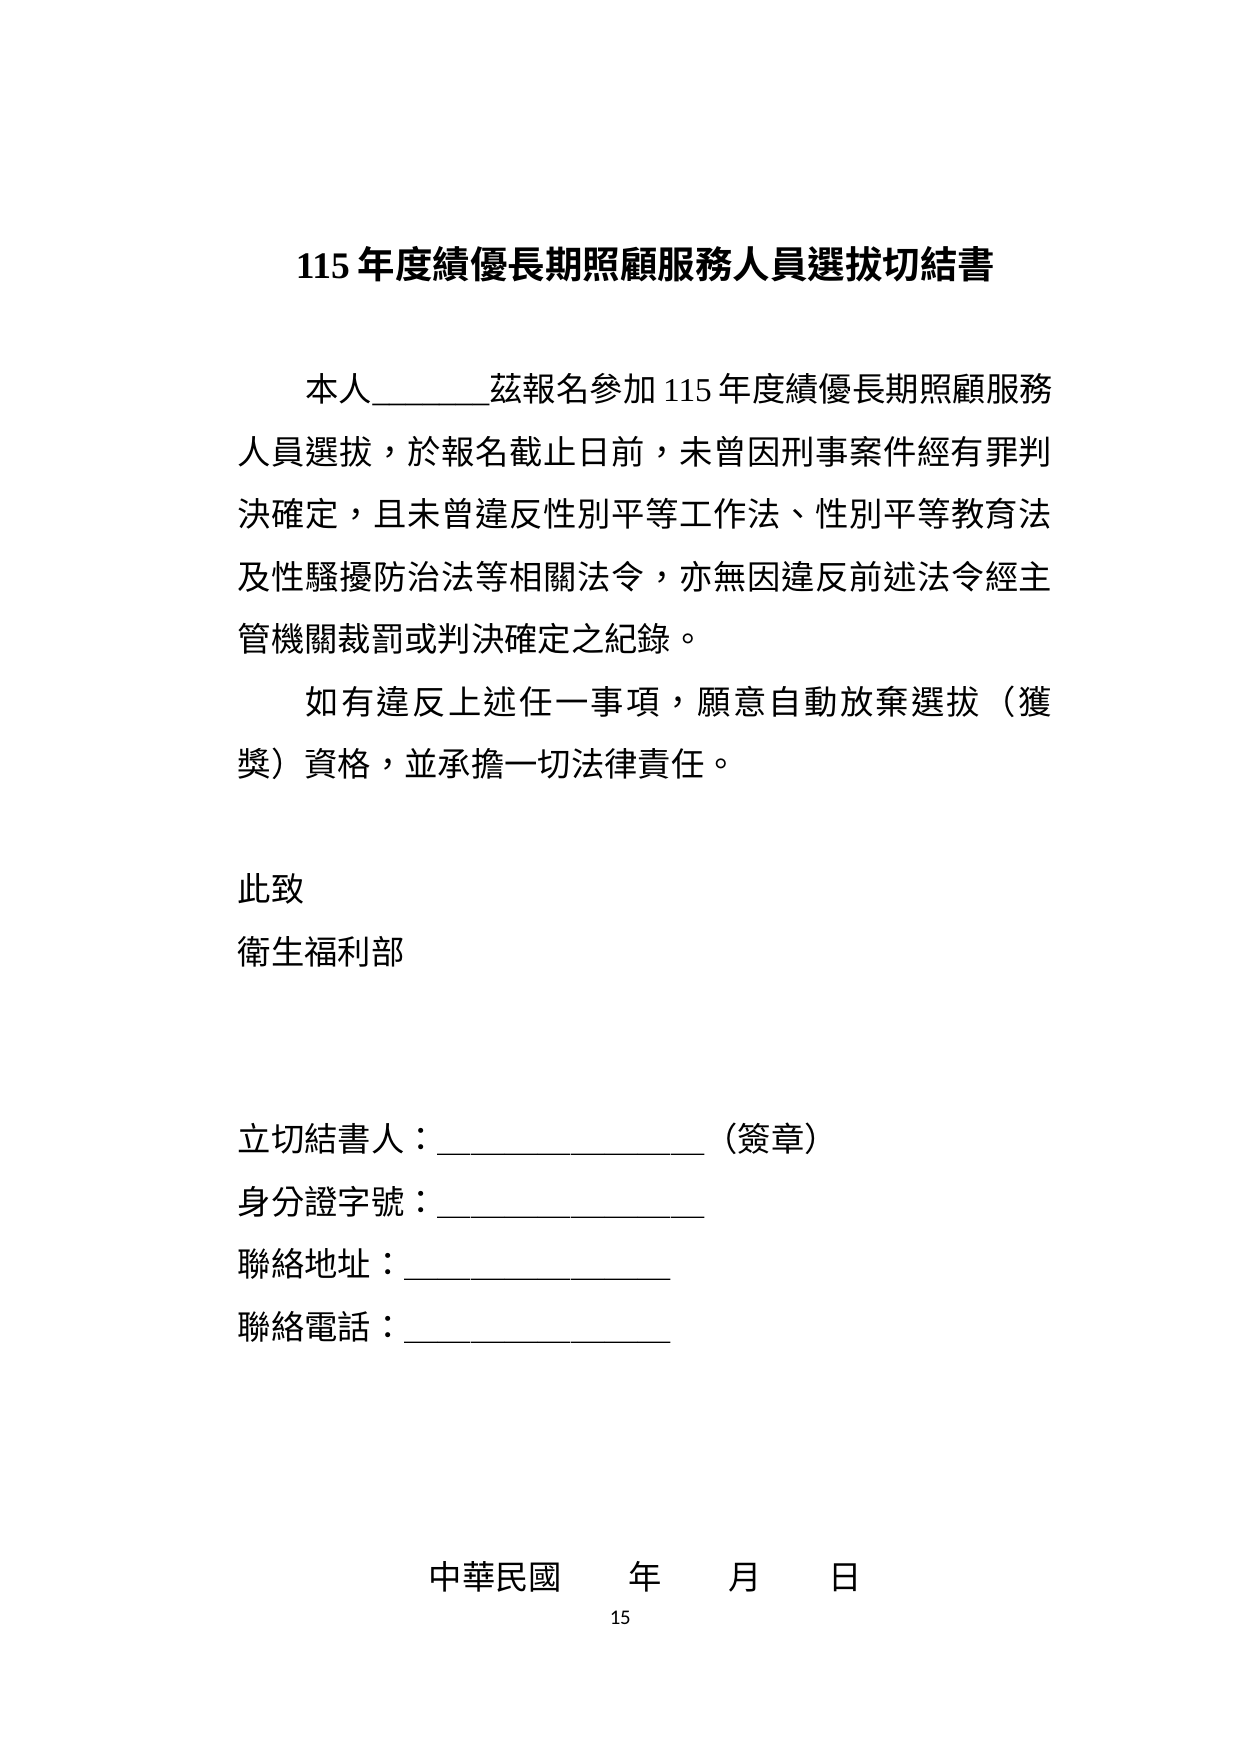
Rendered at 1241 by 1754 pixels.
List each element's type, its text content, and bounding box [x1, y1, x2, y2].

text 此致 衛生福利部 [238, 846, 1053, 971]
text 本人_______茲報名參加115年度績優長期照顧服務人員選拔，於報名截止日前，未曾因刑事案件經有罪判決確定，且未曾違反性別平等工作法、性別平等教育法及性騷擾防治法等相關法令，亦無因違反前述法令經主管機關裁罰或判決確定之紀錄。 [238, 346, 1053, 658]
text 如有違反上述任一事項，願意自動放棄選拔（獲獎）資格，並承擔一切法律責任。 [238, 658, 1053, 783]
text 115年度績優長期照顧服務人員選拔切結書 [238, 221, 1053, 283]
text 中華民國 年 月 日 [238, 1533, 1053, 1596]
text 立切結書人：＿＿＿＿＿＿＿＿（簽章） 身分證字號：＿＿＿＿＿＿＿＿ 聯絡地址：＿＿＿＿＿＿＿＿ 聯絡電話：＿＿＿＿＿＿＿＿ [238, 1096, 1053, 1346]
